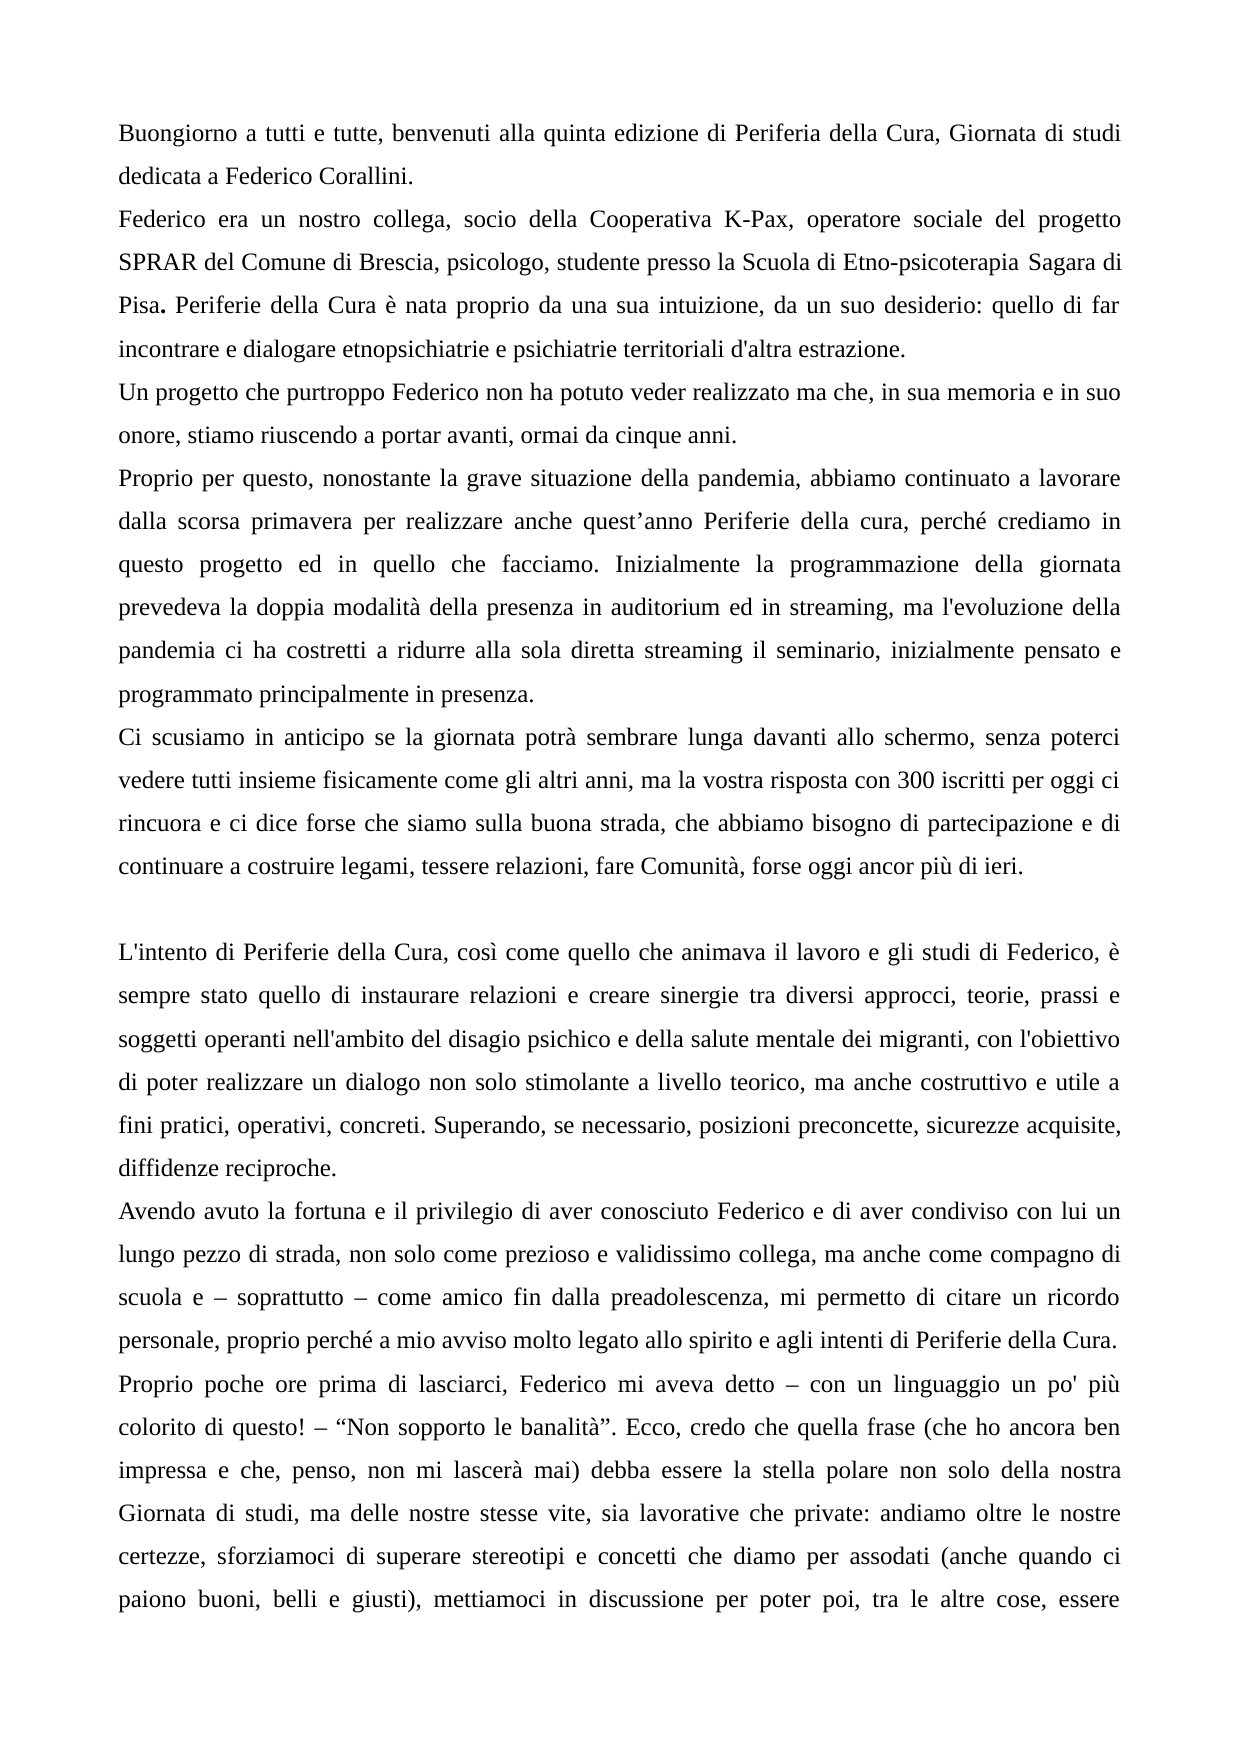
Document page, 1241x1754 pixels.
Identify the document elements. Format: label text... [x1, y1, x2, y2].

text Un progetto che purtroppo Federico non ha potuto veder realizzato ma che, in sua memoria e in suo onore, stiamo riuscendo a portar avanti, ormai da cinque anni. [118, 377, 1122, 449]
text Proprio per questo, nonostante la grave situazione della pandemia, abbiamo continuato a lavorare dalla scorsa primavera per realizzare anche quest’anno Periferie della cura, perché crediamo in questo progetto ed in quello che facciamo. Inizialmente la programmazione della giornata prevedeva la doppia modalità della presenza in auditorium ed in streaming, ma l'evoluzione della pandemia ci ha costretti a ridurre alla sola diretta streaming il seminario, inizialmente pensato e programmato principalmente in presenza. [118, 463, 1122, 707]
text L'intento di Periferie della Cura, così come quello che animava il lavoro e gli studi di Federico, è sempre stato quello di instaurare relazioni e creare sinergie tra diversi approcci, teorie, prassi e soggetti operanti nell'ambito del disagio psichico e della salute mentale dei migranti, con l'obiettivo di poter realizzare un dialogo non solo stimolante a livello teorico, ma anche costruttivo e utile a fini pratici, operativi, concreti. Superando, se necessario, posizioni preconcette, sicurezze acquisite, diffidenze reciproche. [118, 937, 1122, 1182]
text Proprio poche ore prima di lasciarci, Federico mi aveva detto – con un linguaggio un po' più colorito di questo! – “Non sopporto le banalità”. Ecco, credo che quella frase (che ho ancora ben impressa e che, penso, non mi lascerà mai) debba essere la stella polare non solo della nostra Giornata di studi, ma delle nostre stesse vite, sia lavorative che private: andiamo oltre le nostre certezze, sforziamoci di superare stereotipi e concetti che diamo per assodati (anche quando ci paiono buoni, belli e giusti), mettiamoci in discussione per poter poi, tra le altre cose, essere [118, 1369, 1122, 1613]
text Federico era un nostro collega, socio della Cooperativa K-Pax, operatore sociale del progetto SPRAR del Comune di Brescia, psicologo, studente presso la Scuola di Etno-psicoterapia Sagara di Pisa. Periferie della Cura è nata proprio da una sua intuizione, da un suo desiderio: quello di far incontrare e dialogare etnopsichiatrie e psichiatrie territoriali d'altra estrazione. [118, 204, 1122, 362]
text Buongiorno a tutti e tutte, benvenuti alla quinta edizione di Periferia della Cura, Giornata di studi dedicata a Federico Corallini. [118, 118, 1122, 190]
text Avendo avuto la fortuna e il privilegio di aver conosciuto Federico e di aver condiviso con lui un lungo pezzo di strada, non solo come prezioso e validissimo collega, ma anche come compagno di scuola e – soprattutto – come amico fin dalla preadolescenza, mi permetto di citare un ricordo personale, proprio perché a mio avviso molto legato allo spirito e agli intenti di Periferie della Cura. [118, 1196, 1122, 1354]
text Ci scusiamo in anticipo se la giornata potrà sembrare lunga davanti allo schermo, senza poterci vedere tutti insieme fisicamente come gli altri anni, ma la vostra risposta con 300 iscritti per oggi ci rincuora e ci dice forse che siamo sulla buona strada, che abbiamo bisogno di partecipazione e di continuare a costruire legami, tessere relazioni, fare Comunità, forse oggi ancor più di ieri. [118, 722, 1122, 880]
